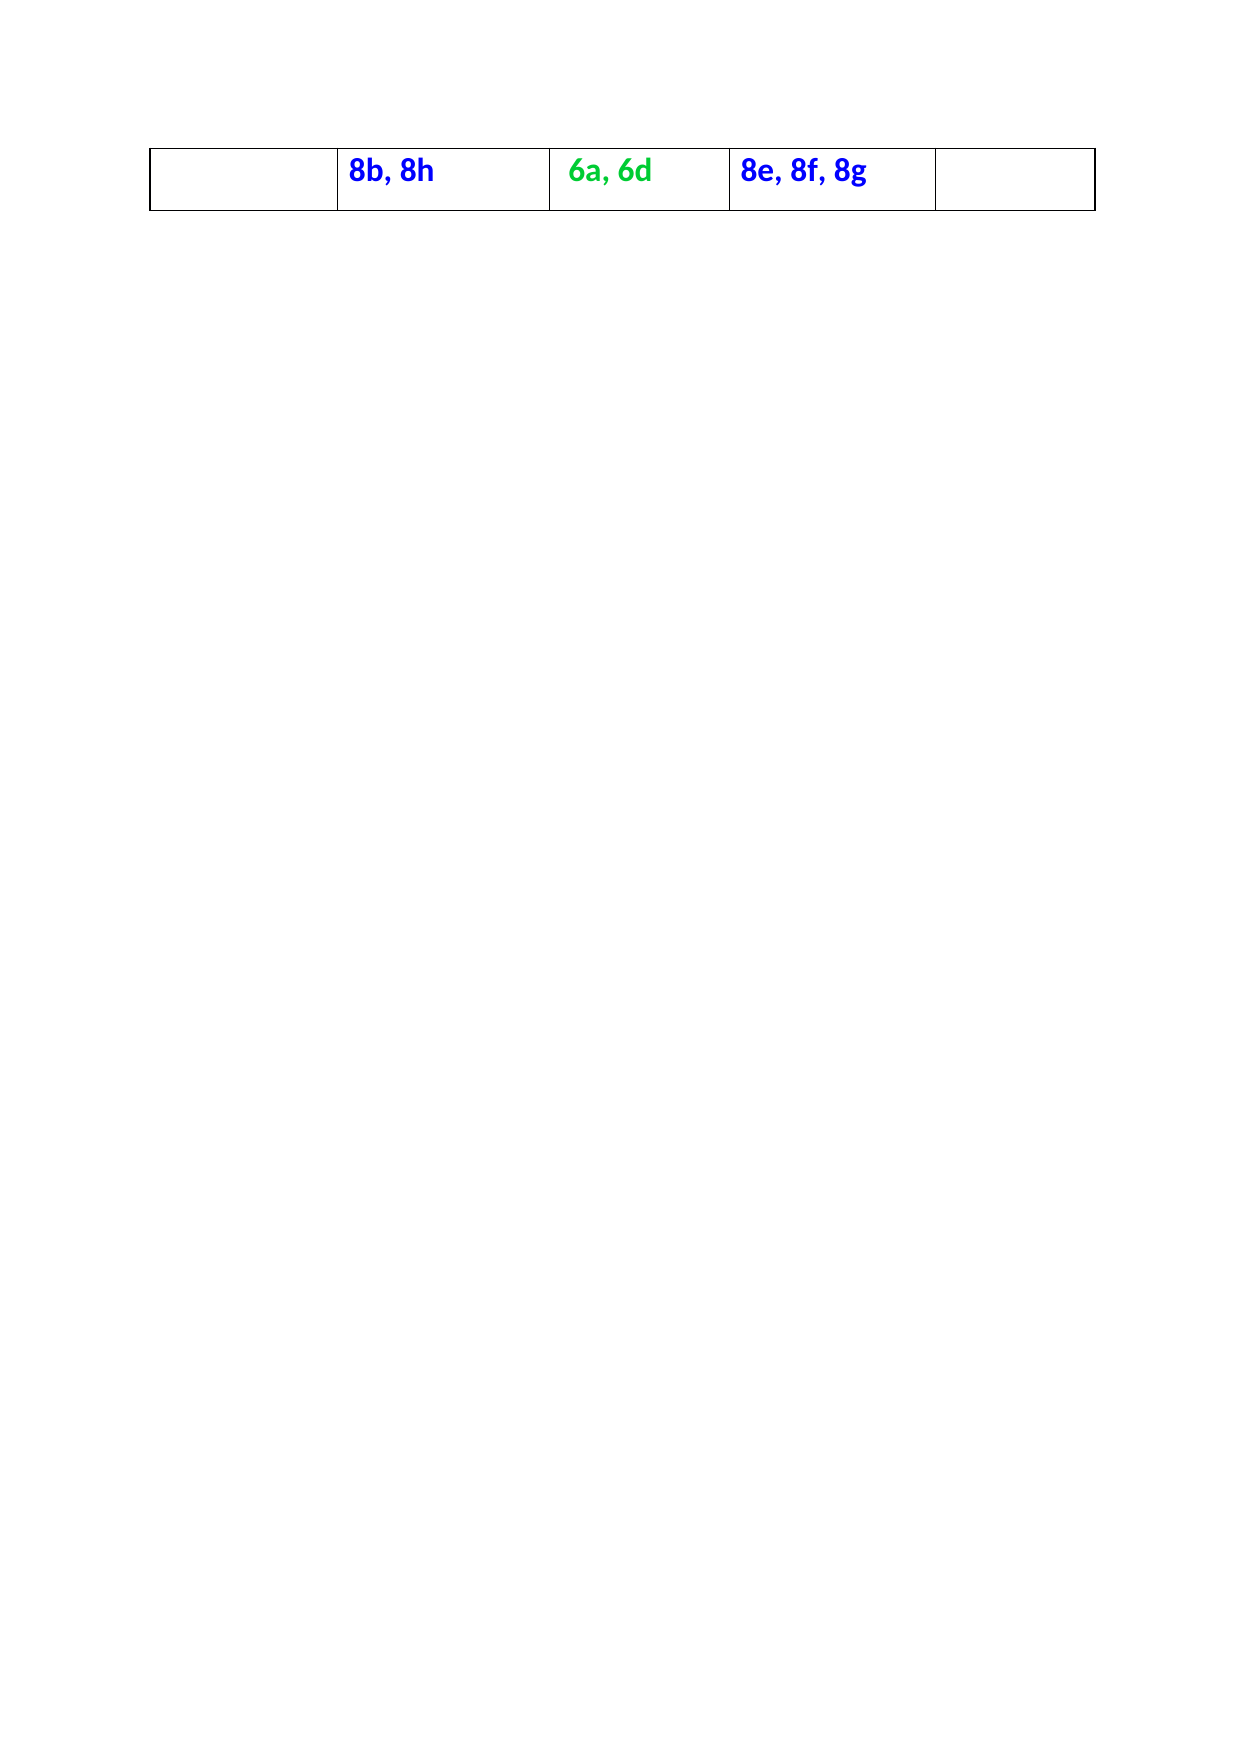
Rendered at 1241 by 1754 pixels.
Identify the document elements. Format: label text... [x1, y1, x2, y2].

table_cell 6a, 6d [550, 149, 729, 210]
table_cell 8b, 8h [338, 149, 549, 210]
table_cell [151, 149, 337, 210]
table_cell [936, 149, 1094, 210]
table_cell 8e, 8f, 8g [730, 149, 935, 210]
